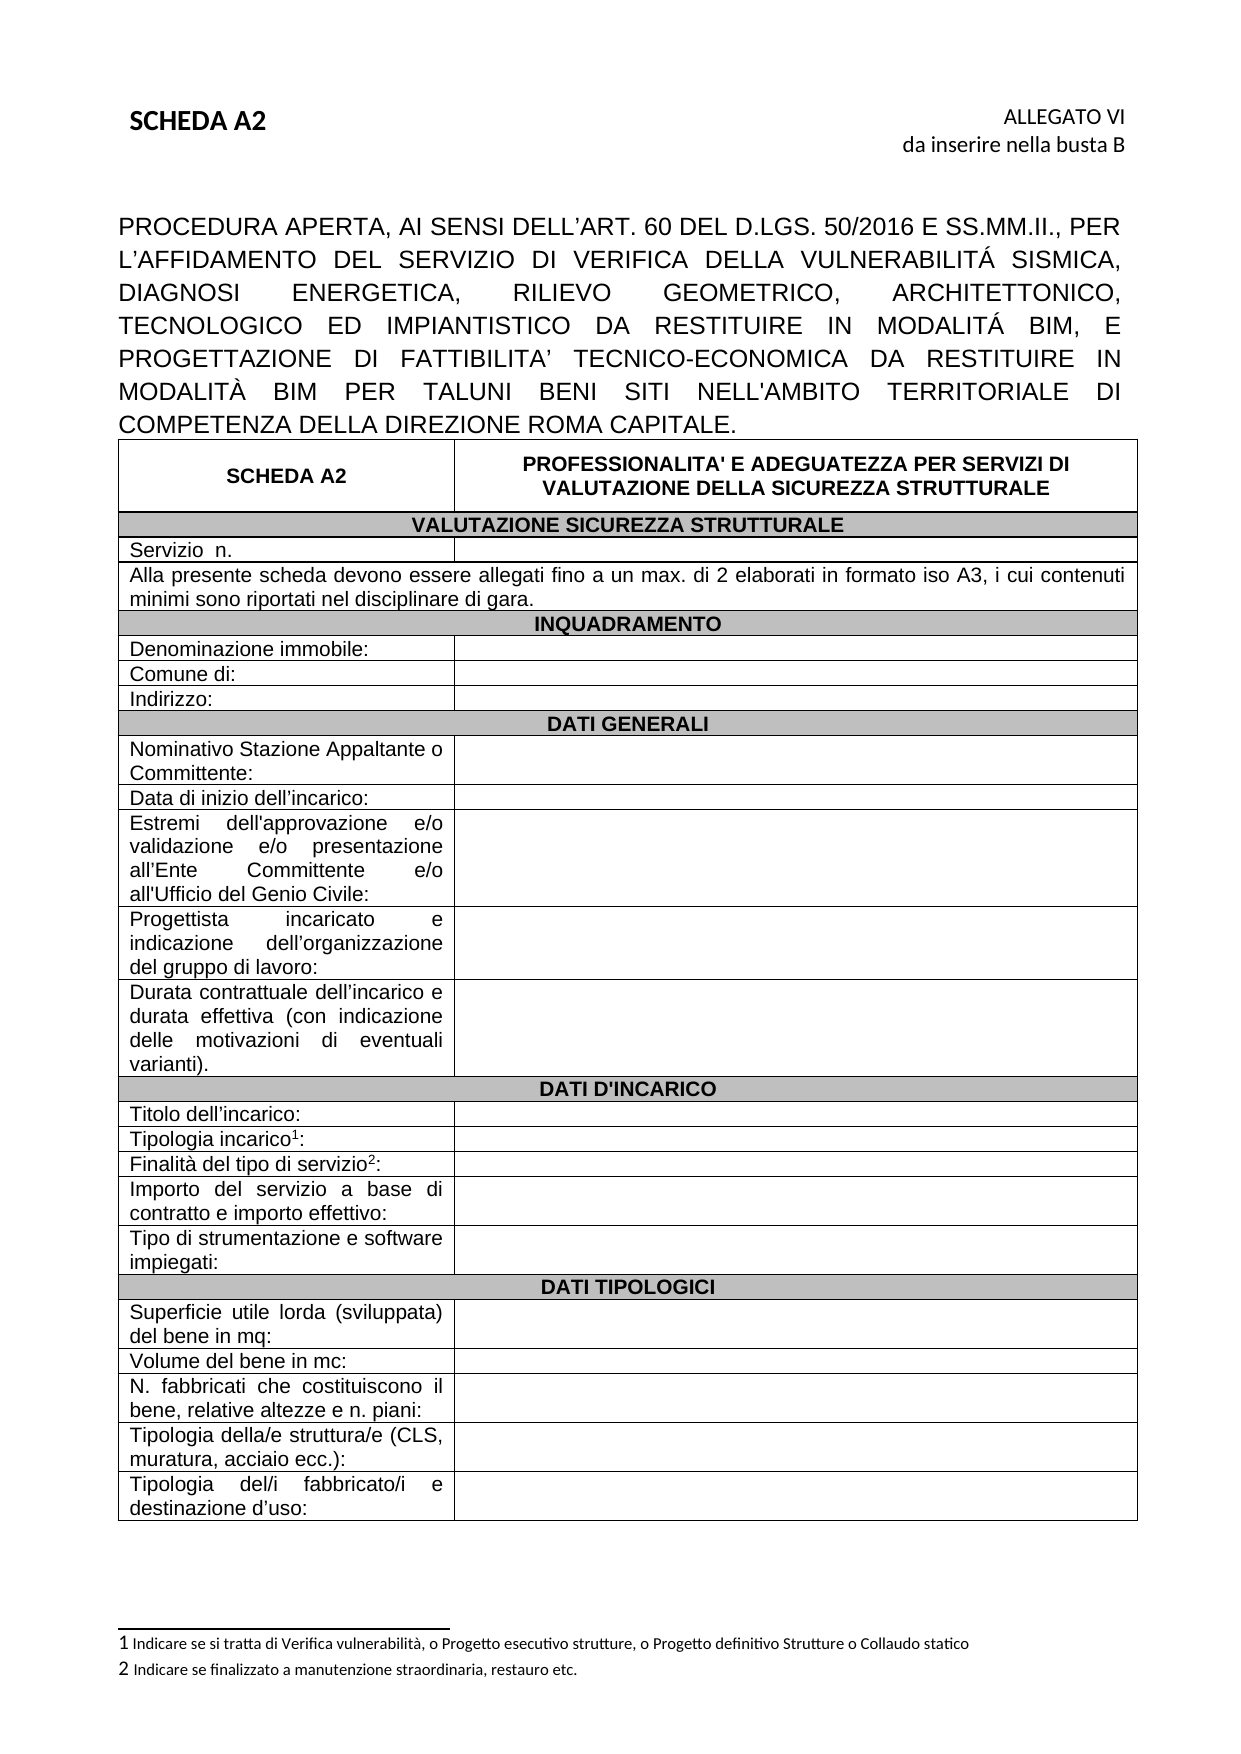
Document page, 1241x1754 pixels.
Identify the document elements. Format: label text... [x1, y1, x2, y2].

table_cell Tipologia della/e struttura/e (CLS, muratura, acciaio ecc.): [119, 1423, 454, 1471]
table_cell Volume del bene in mc: [119, 1349, 454, 1373]
table_cell [455, 1152, 1137, 1176]
table_cell [455, 1300, 1137, 1348]
table_cell Tipologia incarico: [119, 1127, 454, 1151]
table_cell [455, 686, 1137, 710]
table_cell Nominativo Stazione Appaltante o Committente: [119, 736, 454, 784]
table_cell [455, 1349, 1137, 1373]
table_cell [455, 736, 1137, 784]
table_cell [455, 1177, 1137, 1225]
table_cell Alla presente scheda devono essere allegati fino a un max. di 2 elaborati in formato iso A3, i cui contenuti minimi sono riportati nel disciplinare di gara. [119, 563, 1137, 610]
table_header PROFESSIONALITA' E ADEGUATEZZA PER SERVIZI DI VALUTAZIONE DELLA SICUREZZA STRUTTURALE [455, 440, 1137, 511]
table_cell [455, 810, 1137, 906]
table_cell Superficie utile lorda (sviluppata) del bene in mq: [119, 1300, 454, 1348]
table_cell [455, 538, 1137, 561]
table_cell Indirizzo: [119, 686, 454, 710]
table_cell VALUTAZIONE SICUREZZA STRUTTURALE [119, 513, 1137, 536]
table_header SCHEDA A2 [119, 440, 454, 511]
table_cell Importo del servizio a base di contratto e importo effettivo: [119, 1177, 454, 1225]
table_cell Data di inizio dell’incarico: [119, 785, 454, 809]
table_cell [455, 1127, 1137, 1151]
table_cell Tipo di strumentazione e software impiegati: [119, 1226, 454, 1274]
table_cell Durata contrattuale dell’incarico e durata effettiva (con indicazione delle motivazioni di eventuali varianti). [119, 980, 454, 1076]
table_cell Titolo dell’incarico: [119, 1102, 454, 1126]
table_cell Tipologia del/i fabbricato/i e destinazione d’uso: [119, 1472, 454, 1520]
table_cell Denominazione immobile: [119, 636, 454, 660]
table_cell [455, 661, 1137, 685]
table_cell [455, 1472, 1137, 1520]
table_cell Progettista incaricato e indicazione dell’organizzazione del gruppo di lavoro: [119, 907, 454, 979]
table_cell Finalità del tipo di servizio: [119, 1152, 454, 1176]
table_cell Comune di: [119, 661, 454, 685]
table_cell [455, 1102, 1137, 1126]
table_cell Servizio n. [119, 538, 454, 561]
table_cell [455, 907, 1137, 979]
table_cell DATI GENERALI [119, 711, 1137, 735]
table_cell [455, 785, 1137, 809]
table_cell [455, 636, 1137, 660]
table_cell N. fabbricati che costituiscono il bene, relative altezze e n. piani: [119, 1374, 454, 1422]
table_cell DATI D'INCARICO [119, 1077, 1137, 1101]
table_cell [455, 1423, 1137, 1471]
table_cell [455, 980, 1137, 1076]
table_cell [455, 1374, 1137, 1422]
table_cell DATI TIPOLOGICI [119, 1275, 1137, 1299]
table_cell INQUADRAMENTO [119, 611, 1137, 635]
table_cell Estremi dell'approvazione e/o validazione e/o presentazione all’Ente Committente e/o all'Ufficio del Genio Civile: [119, 810, 454, 906]
table_cell [455, 1226, 1137, 1274]
